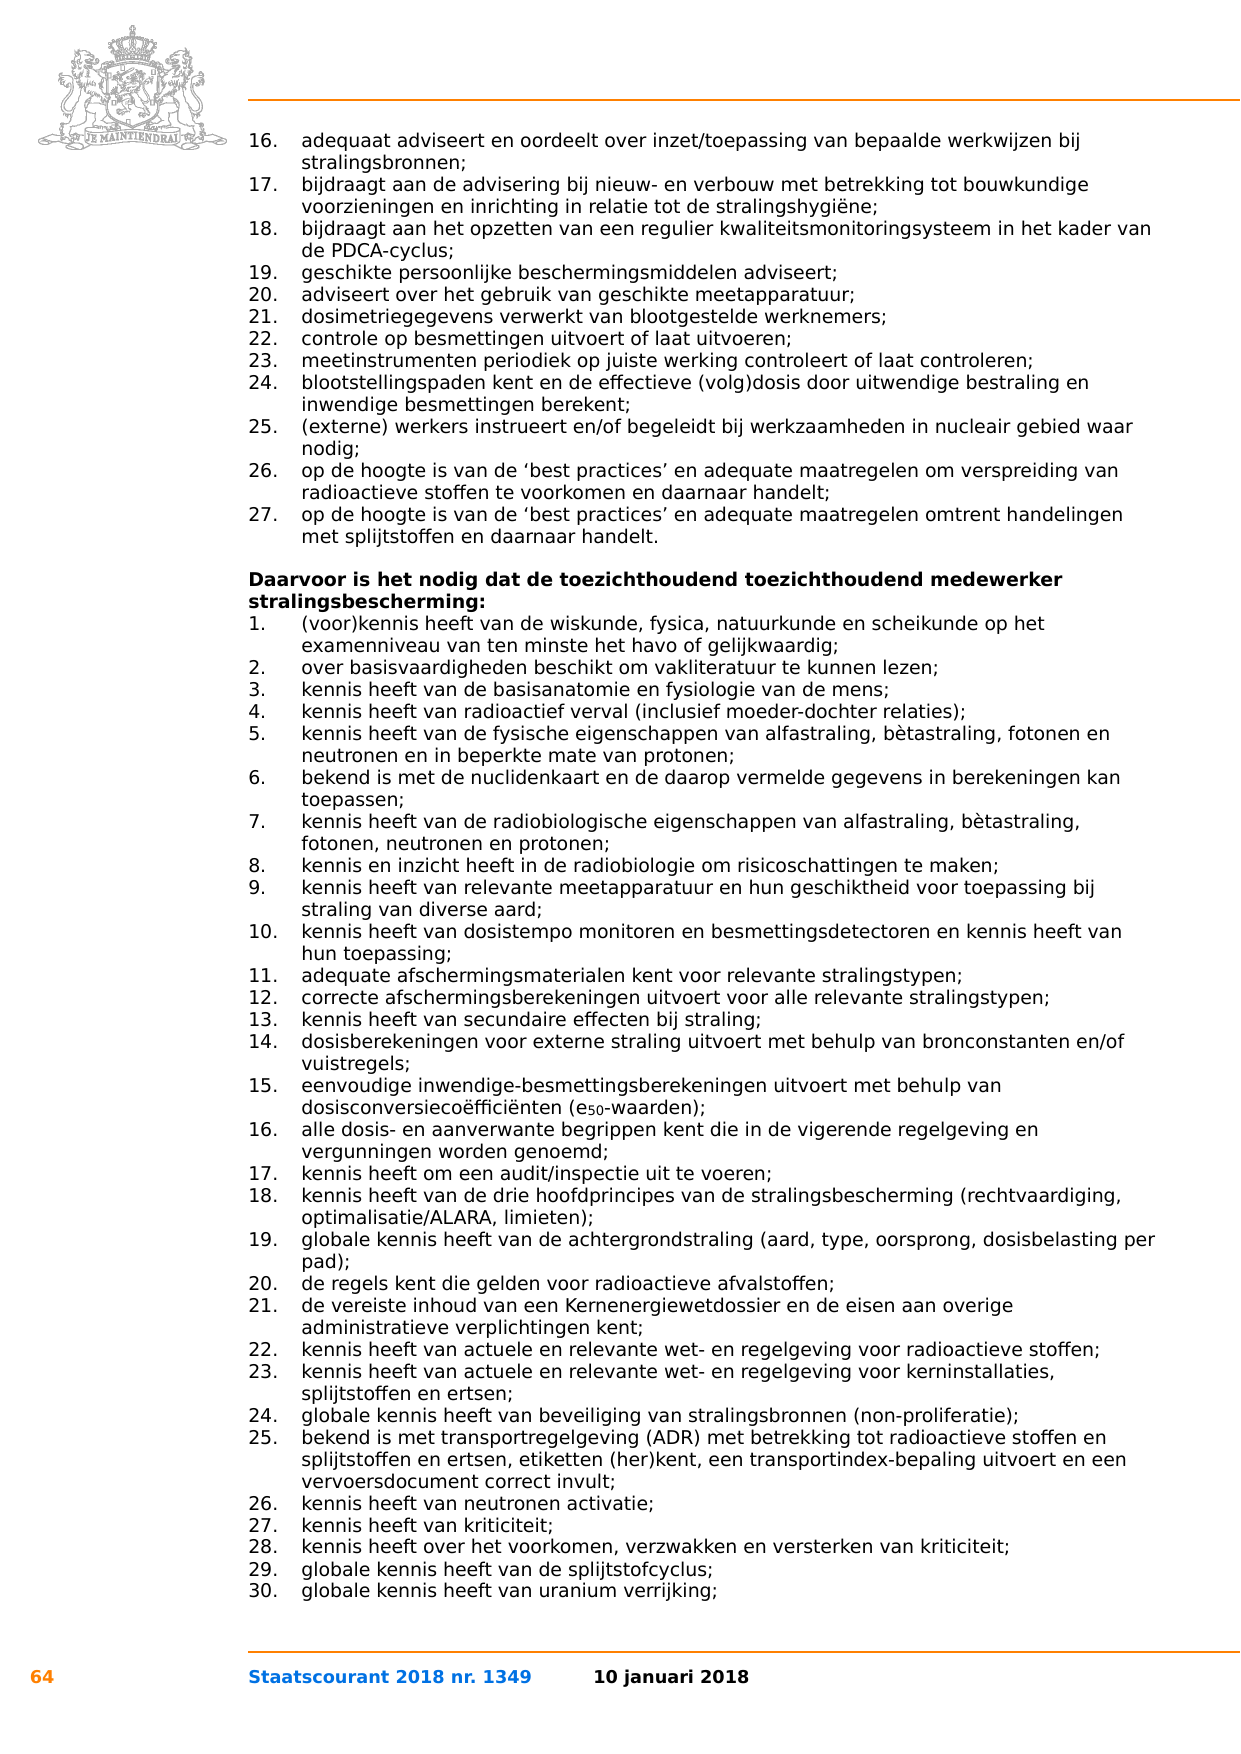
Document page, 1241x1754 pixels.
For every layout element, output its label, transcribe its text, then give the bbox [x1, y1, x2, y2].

text 14. dosisberekeningen voor externe straling uitvoert met behulp van bronconstanten en/of vuistregels; [248, 1031, 1163, 1075]
text 26. op de hoogte is van de ‘best practices’ en adequate maatregelen om verspreiding van radioactieve stoffen te voorkomen en daarnaar handelt; [248, 459, 1163, 503]
text 17. kennis heeft om een audit/inspectie uit te voeren; [248, 1163, 1163, 1185]
text 10. kennis heeft van dosistempo monitoren en besmettingsdetectoren en kennis heeft van hun toepassing; [248, 921, 1163, 965]
text 23. kennis heeft van actuele en relevante wet- en regelgeving voor kerninstallaties, splijtstoffen en ertsen; [248, 1361, 1163, 1404]
text 16. adequaat adviseert en oordeelt over inzet/toepassing van bepaalde werkwijzen bij stralingsbronnen; [248, 130, 1163, 174]
text 16. alle dosis- en aanverwante begrippen kent die in de vigerende regelgeving en vergunningen worden genoemd; [248, 1119, 1163, 1163]
text 13. kennis heeft van secundaire effecten bij straling; [248, 1009, 1163, 1031]
text 6. bekend is met de nuclidenkaart en de daarop vermelde gegevens in berekeningen kan toepassen; [248, 767, 1163, 811]
picture [38, 25, 227, 150]
text 12. correcte afschermingsberekeningen uitvoert voor alle relevante stralingstypen; [248, 987, 1163, 1009]
text 18. kennis heeft van de drie hoofdprincipes van de stralingsbescherming (rechtvaardiging, optimalisatie/ALARA, limieten); [248, 1185, 1163, 1229]
text 7. kennis heeft van de radiobiologische eigenschappen van alfastraling, bètastraling, fotonen, neutronen en protonen; [248, 811, 1163, 855]
text 27. op de hoogte is van de ‘best practices’ en adequate maatregelen omtrent handelingen met splijtstoffen en daarnaar handelt. [248, 503, 1163, 547]
text 24. blootstellingspaden kent en de effectieve (volg)dosis door uitwendige bestraling en inwendige besmettingen berekent; [248, 372, 1163, 416]
text 27. kennis heeft van kriticiteit; [248, 1514, 1163, 1536]
text 3. kennis heeft van de basisanatomie en fysiologie van de mens; [248, 679, 1163, 701]
text 23. meetinstrumenten periodiek op juiste werking controleert of laat controleren; [248, 350, 1163, 372]
text 8. kennis en inzicht heeft in de radiobiologie om risicoschattingen te maken; [248, 855, 1163, 877]
text 4. kennis heeft van radioactief verval (inclusief moeder-dochter relaties); [248, 701, 1163, 723]
text 24. globale kennis heeft van beveiliging van stralingsbronnen (non-proliferatie); [248, 1404, 1163, 1427]
text Daarvoor is het nodig dat de toezichthoudend toezichthoudend medewerker stralingsbescherming: [248, 569, 1163, 613]
text 21. de vereiste inhoud van een Kernenergiewetdossier en de eisen aan overige administratieve verplichtingen kent; [248, 1295, 1163, 1339]
text 20. de regels kent die gelden voor radioactieve afvalstoffen; [248, 1273, 1163, 1295]
text 9. kennis heeft van relevante meetapparatuur en hun geschiktheid voor toepassing bij straling van diverse aard; [248, 877, 1163, 921]
text 15. eenvoudige inwendige-besmettingsberekeningen uitvoert met behulp van dosisconversiecoëfficiënten (e50-waarden); [248, 1075, 1163, 1119]
text 19. globale kennis heeft van de achtergrondstraling (aard, type, oorsprong, dosisbelasting per pad); [248, 1229, 1163, 1273]
text 25. (externe) werkers instrueert en/of begeleidt bij werkzaamheden in nucleair gebied waar nodig; [248, 416, 1163, 459]
text 22. kennis heeft van actuele en relevante wet- en regelgeving voor radioactieve stoffen; [248, 1339, 1163, 1361]
text 29. globale kennis heeft van de splijtstofcyclus; [248, 1558, 1163, 1580]
text 21. dosimetriegegevens verwerkt van blootgestelde werknemers; [248, 306, 1163, 328]
text 20. adviseert over het gebruik van geschikte meetapparatuur; [248, 284, 1163, 306]
text 18. bijdraagt aan het opzetten van een regulier kwaliteitsmonitoringsysteem in het kader van de PDCA-cyclus; [248, 218, 1163, 262]
text 19. geschikte persoonlijke beschermingsmiddelen adviseert; [248, 262, 1163, 284]
text 11. adequate afschermingsmaterialen kent voor relevante stralingstypen; [248, 965, 1163, 987]
text 2. over basisvaardigheden beschikt om vakliteratuur te kunnen lezen; [248, 657, 1163, 679]
text 26. kennis heeft van neutronen activatie; [248, 1492, 1163, 1514]
text 5. kennis heeft van de fysische eigenschappen van alfastraling, bètastraling, fotonen en neutronen en in beperkte mate van protonen; [248, 723, 1163, 767]
text 25. bekend is met transportregelgeving (ADR) met betrekking tot radioactieve stoffen en splijtstoffen en ertsen, etiketten (her)kent, een transportindex-bepaling uitvoert en een vervoersdocument correct invult; [248, 1427, 1163, 1492]
text 28. kennis heeft over het voorkomen, verzwakken en versterken van kriticiteit; [248, 1536, 1163, 1558]
text 1. (voor)kennis heeft van de wiskunde, fysica, natuurkunde en scheikunde op het examenniveau van ten minste het havo of gelijkwaardig; [248, 613, 1163, 657]
text 22. controle op besmettingen uitvoert of laat uitvoeren; [248, 328, 1163, 350]
text 30. globale kennis heeft van uranium verrijking; [248, 1580, 1163, 1602]
text 17. bijdraagt aan de advisering bij nieuw- en verbouw met betrekking tot bouwkundige voorzieningen en inrichting in relatie tot de stralingshygiëne; [248, 174, 1163, 218]
